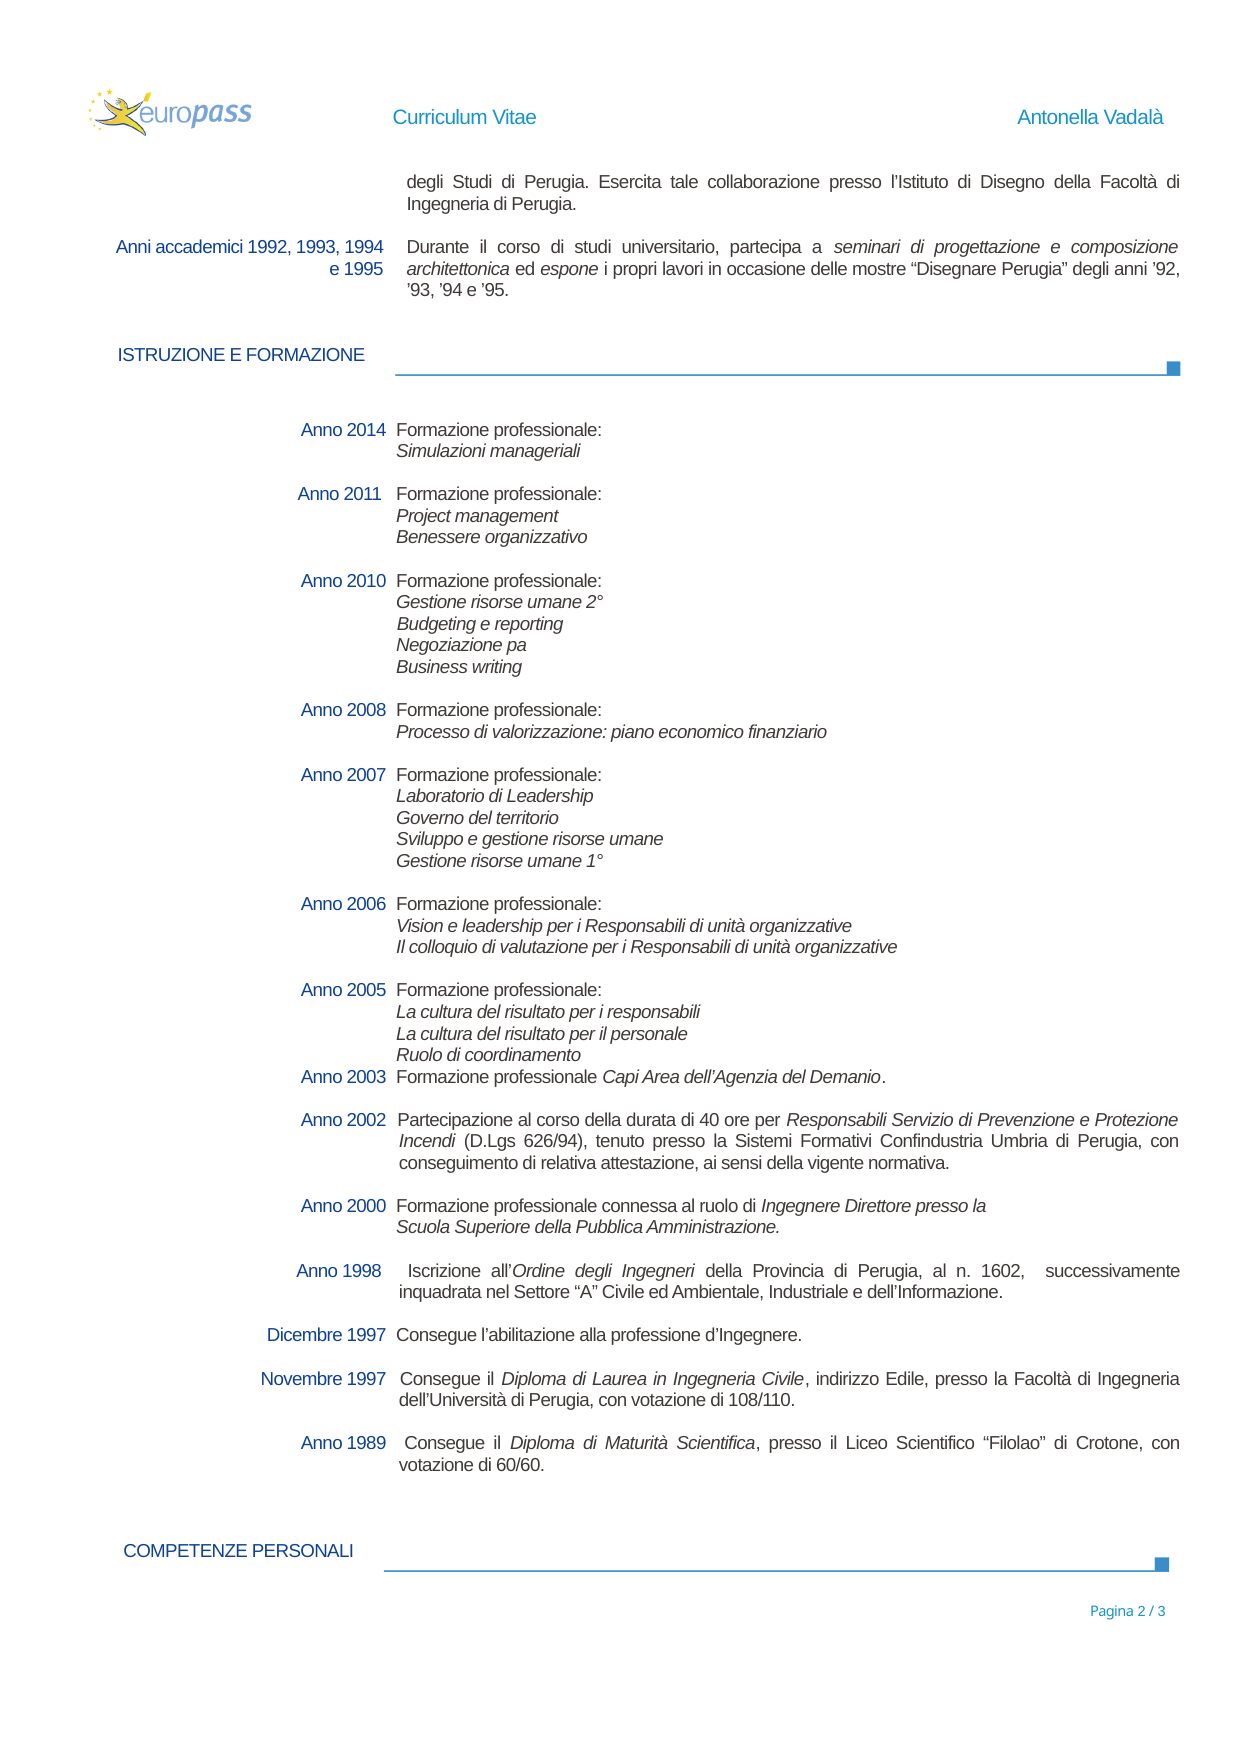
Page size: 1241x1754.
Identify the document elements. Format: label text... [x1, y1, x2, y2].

table_cell Formazione professionale: Gestione risorse umane 2° Budgeting e reporting Negoziazione pa Business writing [387, 570, 1181, 699]
table_cell Anno 2000 [100, 1195, 387, 1259]
table_cell Anno 2005 [100, 979, 387, 1065]
table_cell [100, 1475, 387, 1497]
table_cell Anno 2003 [100, 1065, 387, 1108]
table_cell Formazione professionale: Project management Benessere organizzativo [387, 483, 1181, 569]
table_cell Partecipazione al corso della durata di 40 ore per Responsabili Servizio di Prevenzione e Protezione Incendi (D.Lgs 626/94), tenuto presso la Sistemi Formativi Confindustria Umbria di Perugia, con conseguimento di relativa attestazione, ai sensi della vigente normativa. [387, 1109, 1181, 1195]
table_cell Formazione professionale: La cultura del risultato per i responsabili La cultura del risultato per il personale Ruolo di coordinamento [387, 979, 1181, 1065]
table_cell Anno 2007 [100, 764, 387, 893]
table_header [384, 1540, 1169, 1570]
table_cell Formazione professionale connessa al ruolo di Ingegnere Direttore presso la Scuola Superiore della Pubblica Amministrazione. [387, 1195, 1181, 1259]
table_cell Iscrizione all’Ordine degli Ingegneri della Provincia di Perugia, al n. 1602, successivamente inquadrata nel Settore “A” Civile ed Ambientale, Industriale e dell’Informazione. [387, 1260, 1181, 1324]
table_cell Novembre 1997 [100, 1367, 387, 1432]
table_header ISTRUZIONE E FORMAZIONE [100, 344, 395, 375]
table_cell Anno 1998 [100, 1260, 387, 1324]
table_cell Formazione professionale: Vision e leadership per i Responsabili di unità organizzative Il colloquio di valutazione per i Responsabili di unità organizzative [387, 893, 1181, 979]
table_cell Consegue il Diploma di Maturità Scientifica, presso il Liceo Scientifico “Filolao” di Crotone, con votazione di 60/60. [387, 1432, 1181, 1475]
table_cell Formazione professionale: Simulazioni manageriali [387, 419, 1181, 483]
table_cell Anno 2006 [100, 893, 387, 979]
table_cell Anni accademici 1992, 1993, 1994 e 1995 [100, 236, 395, 322]
table_header COMPETENZE PERSONALI [89, 1540, 384, 1571]
table_cell Formazione professionale: Processo di valorizzazione: piano economico finanziario [387, 699, 1181, 763]
table_cell Anno 2014 [100, 419, 387, 483]
table_cell Anno 2010 [100, 570, 387, 699]
table_cell Anno 2008 [100, 699, 387, 763]
table_header [395, 344, 1181, 374]
table_cell [100, 171, 395, 236]
table_header [395, 397, 1181, 418]
table_cell Consegue l’abilitazione alla professione d’Ingegnere. [387, 1324, 1181, 1367]
table_cell Anno 2002 [100, 1109, 387, 1195]
table_cell Consegue il Diploma di Laurea in Ingegneria Civile, indirizzo Edile, presso la Facoltà di Ingegneria dell’Università di Perugia, con votazione di 108/110. [387, 1367, 1181, 1432]
table_cell degli Studi di Perugia. Esercita tale collaborazione presso l’Istituto di Disegno della Facoltà di Ingegneria di Perugia. [395, 171, 1192, 236]
table_cell Durante il corso di studi universitario, partecipa a seminari di progettazione e composizione architettonica ed espone i propri lavori in occasione delle mostre “Disegnare Perugia” degli anni ’92, ’93, ’94 e ’95. [395, 236, 1192, 322]
table_cell [387, 1475, 1181, 1497]
table_header [100, 397, 395, 418]
table_cell Anno 2011 [100, 483, 387, 569]
table_cell Anno 1989 [100, 1432, 387, 1475]
table_cell Dicembre 1997 [100, 1324, 387, 1367]
table_cell Formazione professionale Capi Area dell’Agenzia del Demanio. [387, 1065, 1181, 1108]
table_cell Formazione professionale: Laboratorio di Leadership Governo del territorio Sviluppo e gestione risorse umane Gestione risorse umane 1° [387, 764, 1181, 893]
